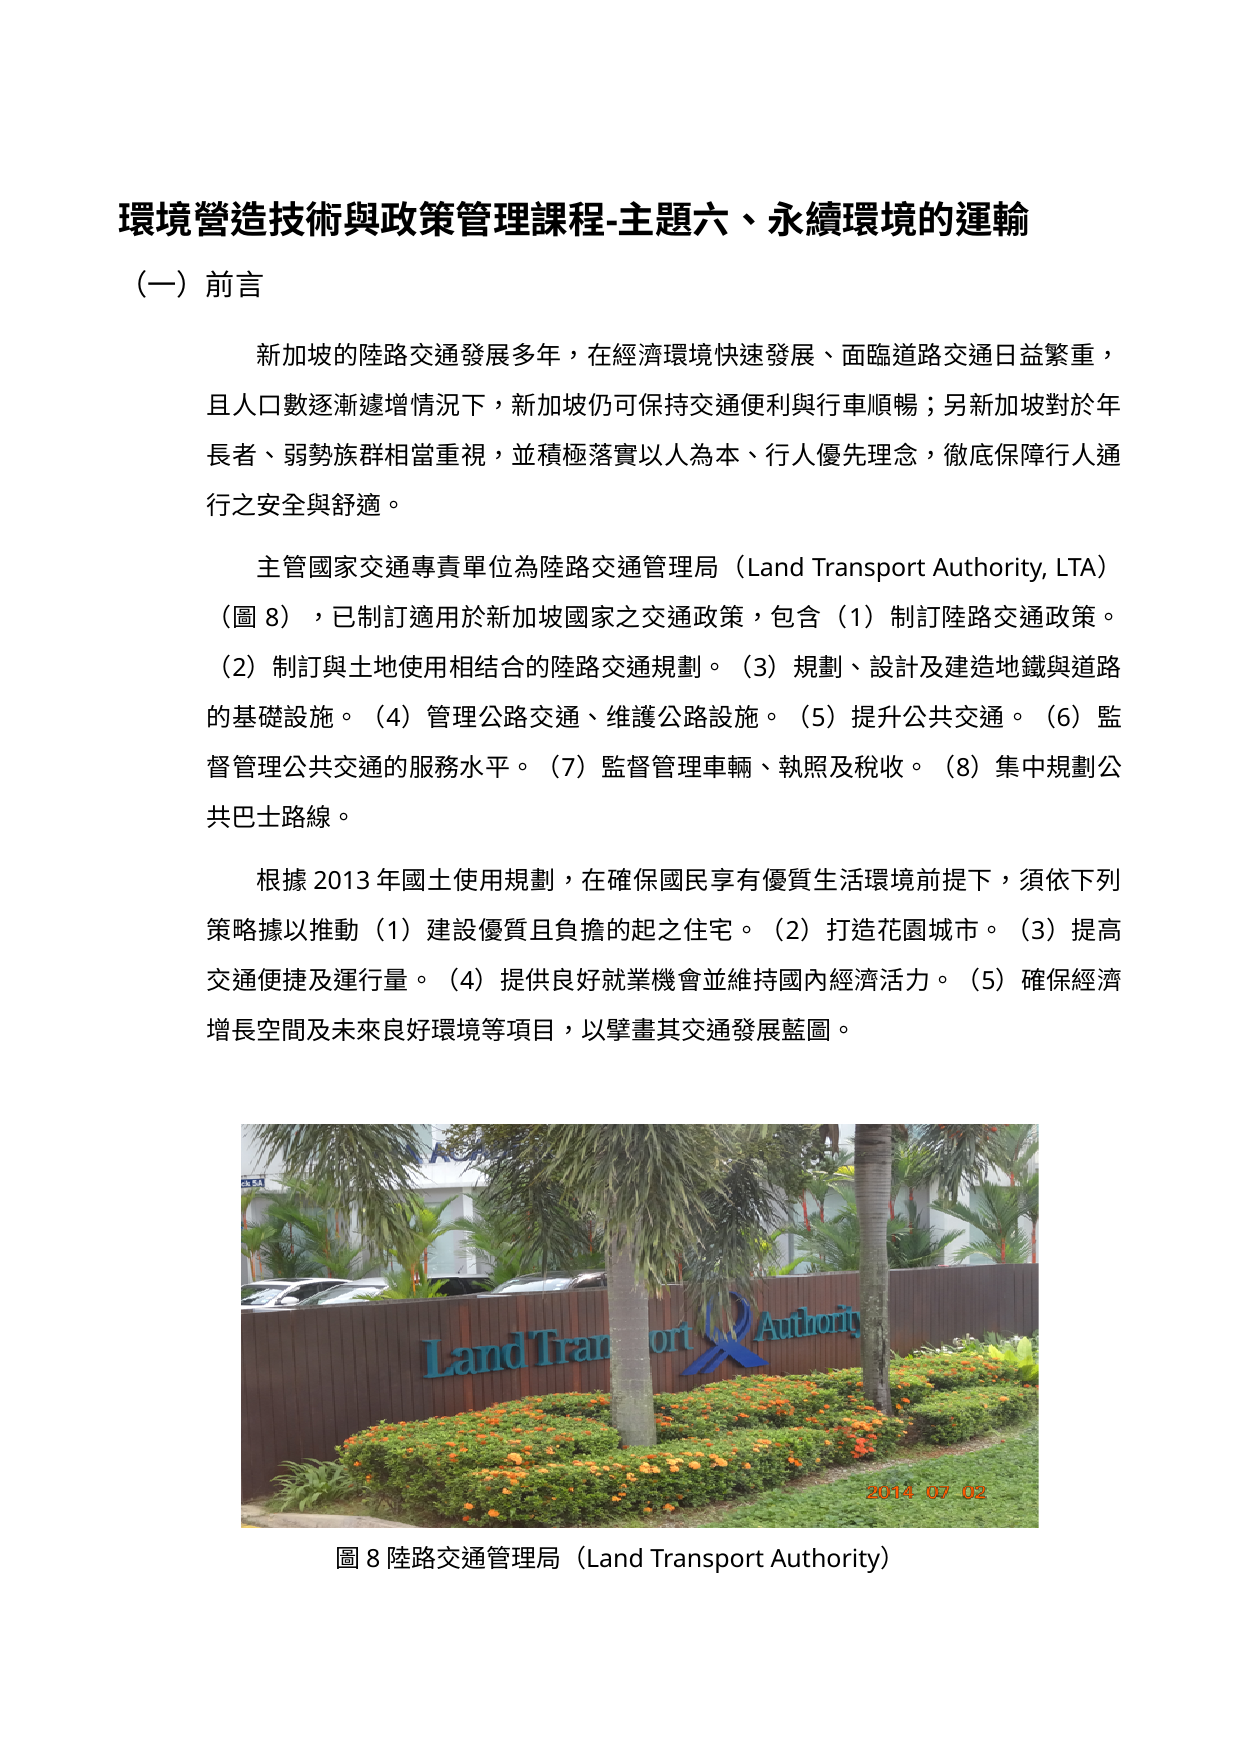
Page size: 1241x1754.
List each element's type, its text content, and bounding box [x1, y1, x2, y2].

subtitle 環境營造技術與政策管理課程-主題六、永續環境的運輸 [118, 193, 1122, 243]
text 圖 8 陸路交通管理局（Land Transport Authority） [118, 1527, 1122, 1577]
text 主管國家交通專責單位為陸路交通管理局（Land Transport Authority, LTA）（圖 8），已制訂適用於新加坡國家之交通政策，包含（1）制訂陸路交通政策。（2）制訂與土地使用相结合的陸路交通規劃。（3）規劃、設計及建造地鐵與道路的基礎設施。（4）管理公路交通、维護公路設施。（5）提升公共交通。（6）監督管理公共交通的服務水平。（7）監督管理車輛、執照及稅收。（8）集中規劃公共巴士路線。 [207, 537, 1122, 837]
subtitle （一）前言 [118, 256, 1122, 306]
text 新加坡的陸路交通發展多年，在經濟環境快速發展、面臨道路交通日益繁重，且人口數逐漸遽增情況下，新加坡仍可保持交通便利與行車順暢；另新加坡對於年長者、弱勢族群相當重視，並積極落實以人為本、行人優先理念，徹底保障行人通行之安全與舒適。 [207, 324, 1122, 524]
picture [241, 1124, 1039, 1528]
text 根據2013年國土使用規劃，在確保國民享有優質生活環境前提下，須依下列策略據以推動（1）建設優質且負擔的起之住宅。（2）打造花園城市。（3）提高交通便捷及運行量。（4）提供良好就業機會並維持國內經濟活力。（5）確保經濟增長空間及未來良好環境等項目，以擘畫其交通發展藍圖。 [207, 849, 1122, 1049]
